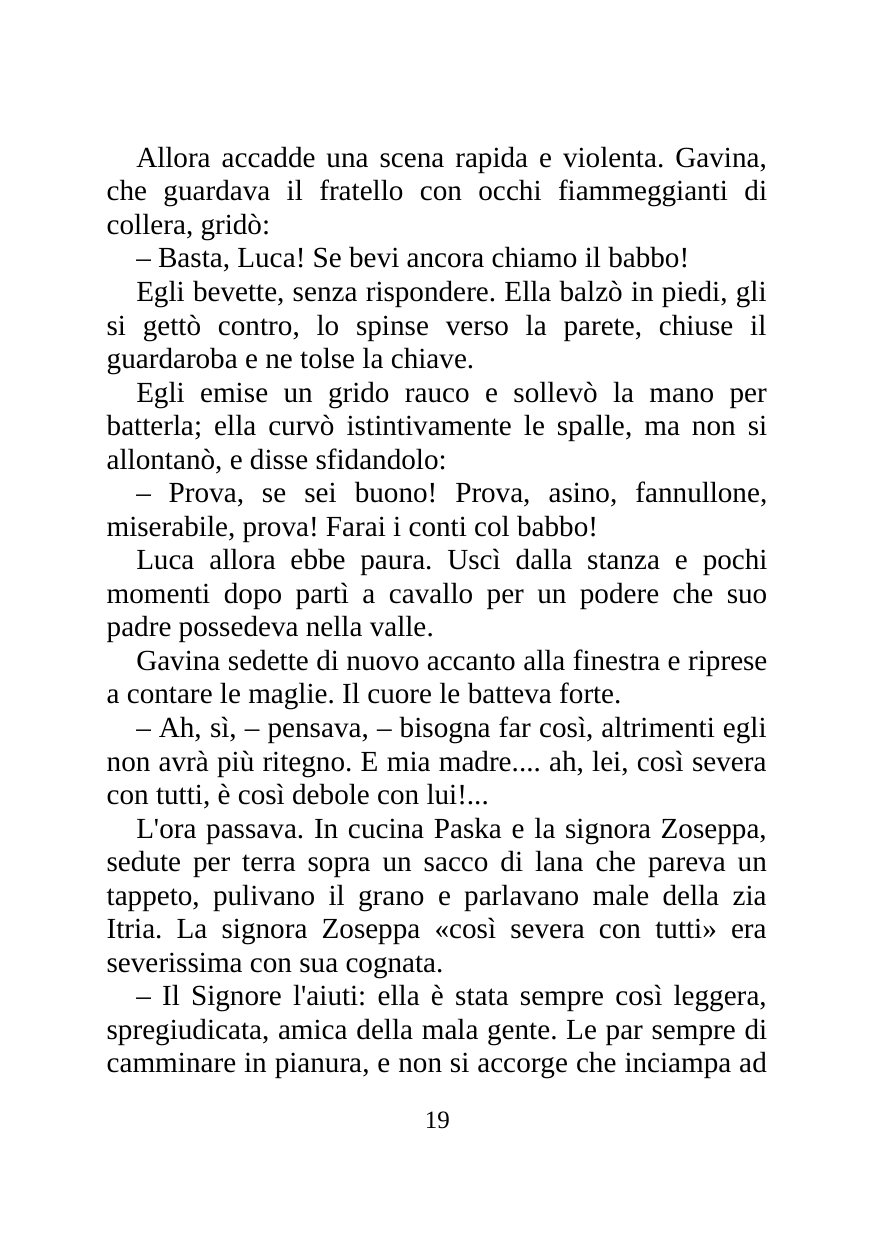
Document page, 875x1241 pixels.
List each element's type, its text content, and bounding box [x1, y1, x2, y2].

text – Il Signore l'aiuti: ella è stata sempre così leggera, spregiudicata, amica della mala gente. Le par sempre di camminare in pianura, e non si accorge che inciampa ad [106, 978, 768, 1079]
text Egli bevette, senza rispondere. Ella balzò in piedi, gli si gettò contro, lo spinse verso la parete, chiuse il guardaroba e ne tolse la chiave. [106, 274, 768, 375]
text L'ora passava. In cucina Paska e la signora Zoseppa, sedute per terra sopra un sacco di lana che pareva un tappeto, pulivano il grano e parlavano male della zia Itria. La signora Zoseppa «così severa con tutti» era severissima con sua cognata. [106, 811, 768, 978]
text – Ah, sì, – pensava, – bisogna far così, altrimenti egli non avrà più ritegno. E mia madre.... ah, lei, così severa con tutti, è così debole con lui!... [106, 710, 768, 811]
text – Prova, se sei buono! Prova, asino, fannullone, miserabile, prova! Farai i conti col babbo! [106, 475, 768, 542]
text Egli emise un grido rauco e sollevò la mano per batterla; ella curvò istintivamente le spalle, ma non si allontanò, e disse sfidandolo: [106, 375, 768, 475]
text Allora accadde una scena rapida e violenta. Gavina, che guardava il fratello con occhi fiammeggianti di collera, gridò: [106, 140, 768, 241]
text Gavina sedette di nuovo accanto alla finestra e riprese a contare le maglie. Il cuore le batteva forte. [106, 643, 768, 710]
text – Basta, Luca! Se bevi ancora chiamo il babbo! [106, 241, 768, 274]
text Luca allora ebbe paura. Uscì dalla stanza e pochi momenti dopo partì a cavallo per un podere che suo padre possedeva nella valle. [106, 542, 768, 643]
